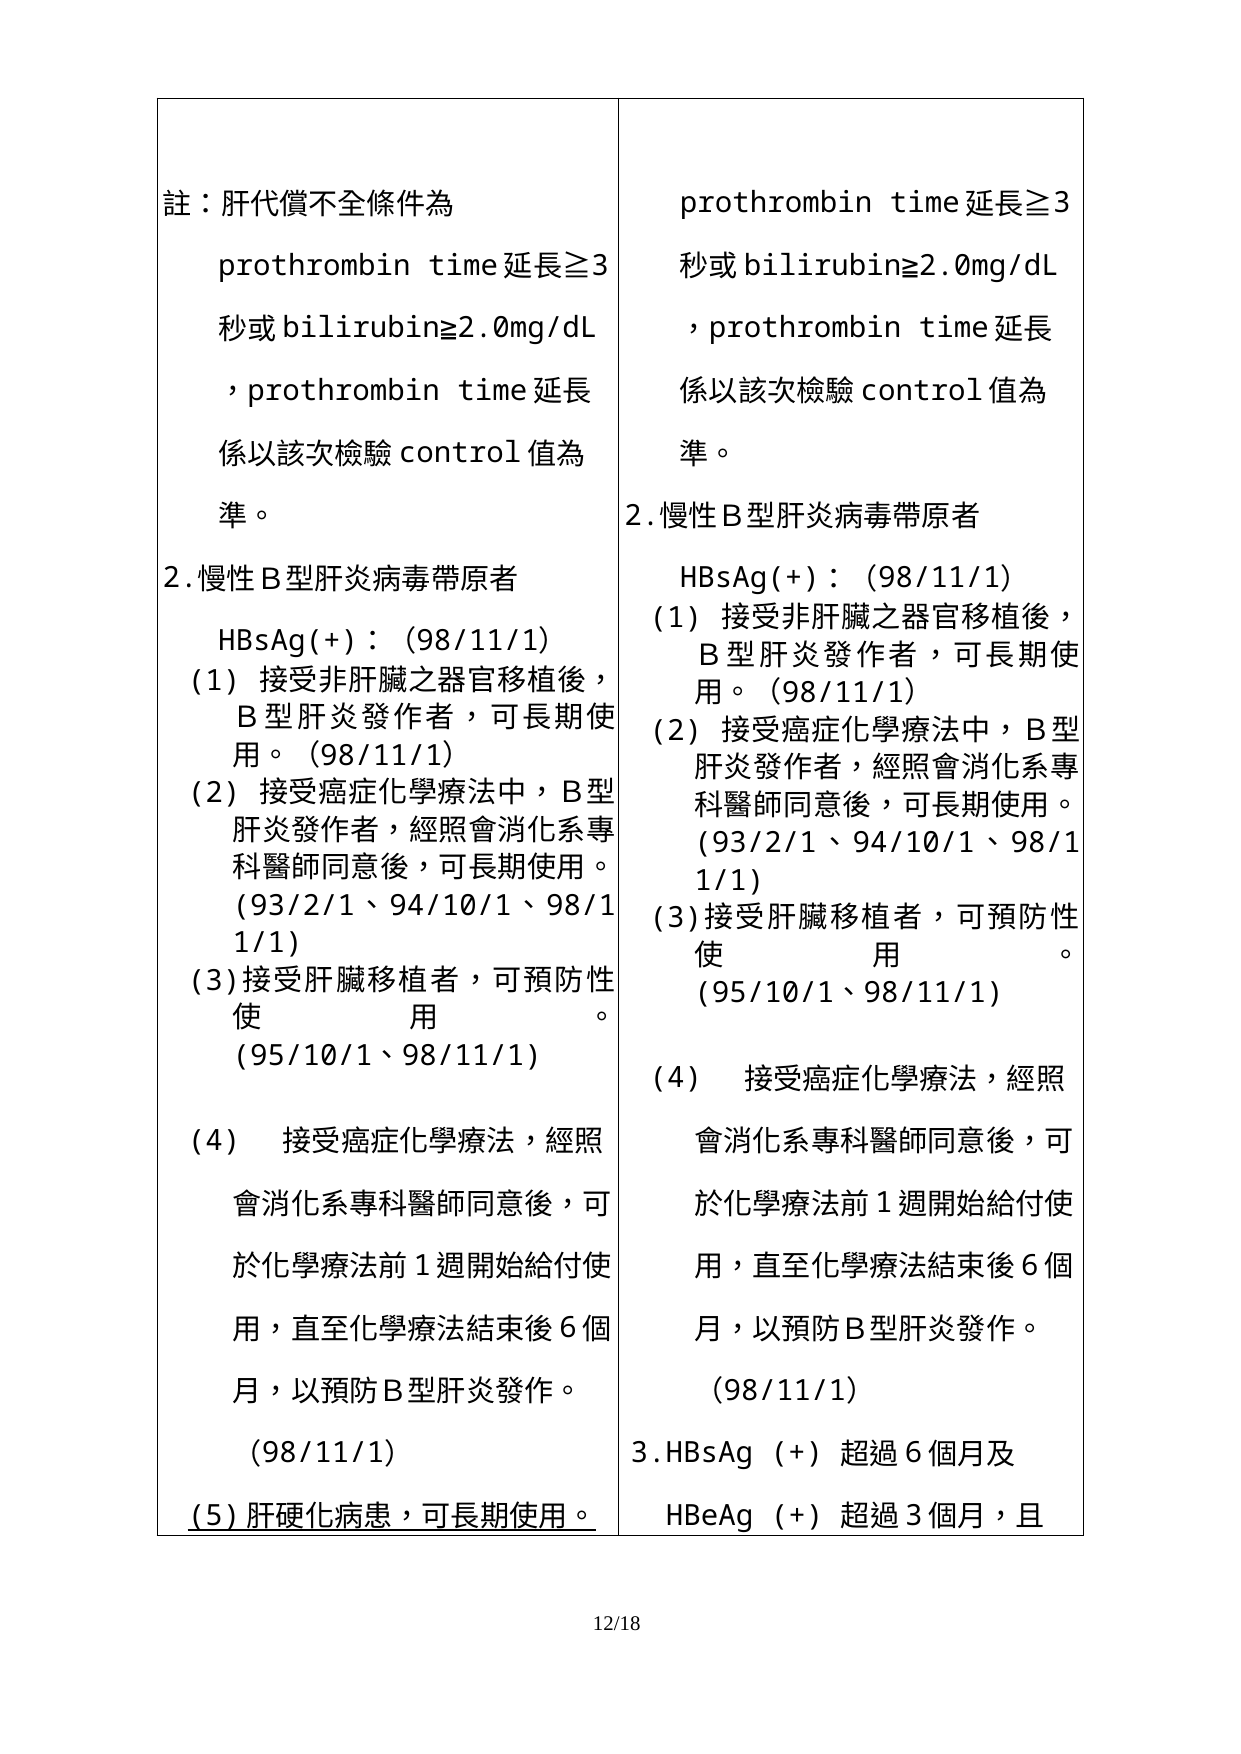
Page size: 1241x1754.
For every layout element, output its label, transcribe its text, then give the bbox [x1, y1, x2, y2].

table_cell prothrombin time延長≧3秒或bilirubin≧2.0mg/dL，prothrombin time延長係以該次檢驗control值為準。 2.慢性Ｂ型肝炎病毒帶原者HBsAg(+)：（98/11/1） (1) 接受非肝臟之器官移植後，Ｂ型肝炎發作者，可長期使用。（98/11/1） (2) 接受癌症化學療法中，Ｂ型肝炎發作者，經照會消化系專科醫師同意後，可長期使用。(93/2/1、94/10/1、98/11/1) (3)接受肝臟移植者，可預防性使用。(95/10/1、98/11/1) (4) 接受癌症化學療法，經照會消化系專科醫師同意後，可於化學療法前1週開始給付使用，直至化學療法結束後6個月，以預防Ｂ型肝炎發作。（98/11/1） 3.HBsAg (+) 超過6個月及HBeAg (+) 超過3個月，且 [619, 99, 1083, 1535]
table_cell 註：肝代償不全條件為prothrombin time延長≧3秒或bilirubin≧2.0mg/dL，prothrombin time延長係以該次檢驗control值為準。 2.慢性Ｂ型肝炎病毒帶原者HBsAg(+)：（98/11/1） (1) 接受非肝臟之器官移植後，Ｂ型肝炎發作者，可長期使用。（98/11/1） (2) 接受癌症化學療法中，Ｂ型肝炎發作者，經照會消化系專科醫師同意後，可長期使用。(93/2/1、94/10/1、98/11/1) (3)接受肝臟移植者，可預防性使用。(95/10/1、98/11/1) (4) 接受癌症化學療法，經照會消化系專科醫師同意後，可於化學療法前1週開始給付使用，直至化學療法結束後6個月，以預防Ｂ型肝炎發作。（98/11/1） (5) 肝硬化病患，可長期使用。 [158, 99, 618, 1535]
